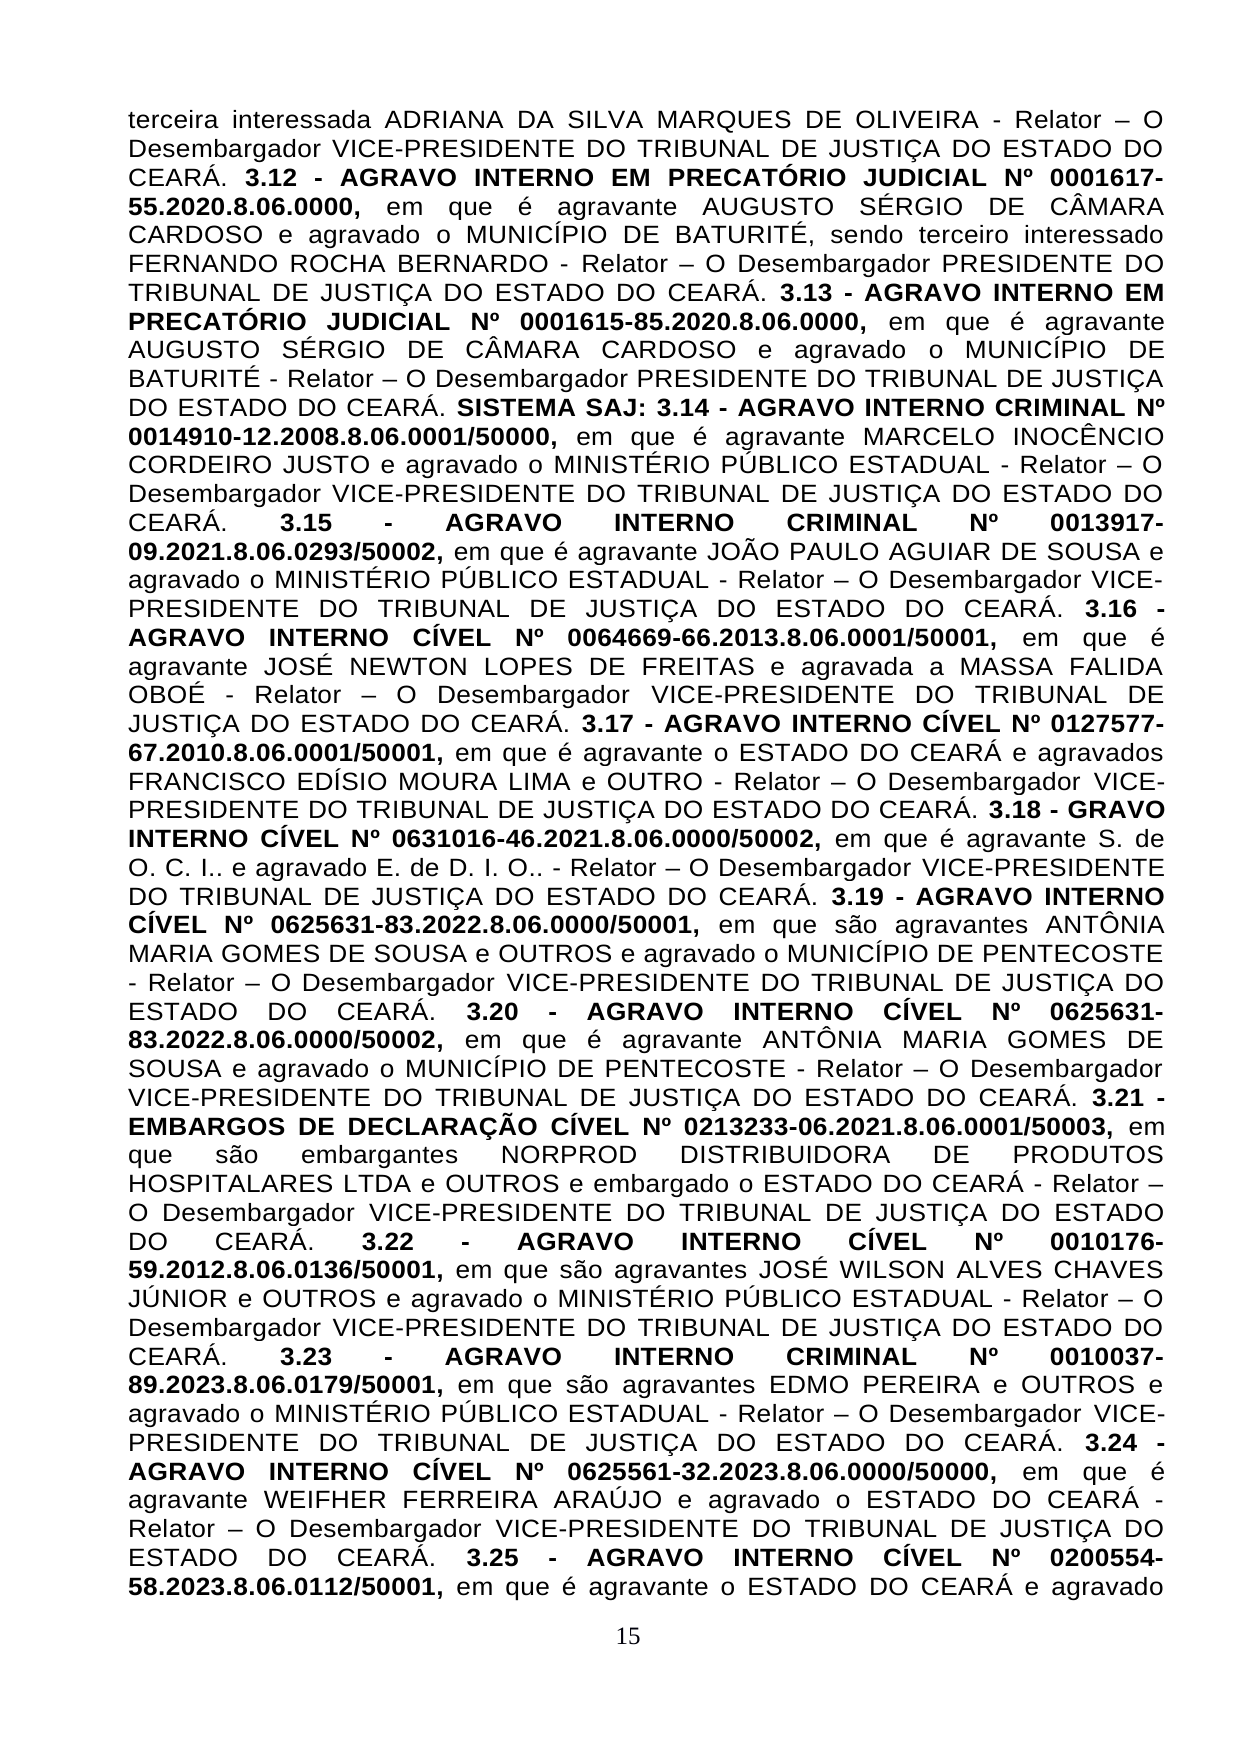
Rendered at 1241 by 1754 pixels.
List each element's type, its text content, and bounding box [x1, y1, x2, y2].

text terceira interessada ADRIANA DA SILVA MARQUES DE OLIVEIRA - Relator – O Desembargador VICE-PRESIDENTE DO TRIBUNAL DE JUSTIÇA DO ESTADO DO CEARÁ. 3.12 - AGRAVO INTERNO EM PRECATÓRIO JUDICIAL Nº 0001617-55.2020.8.06.0000, em que é agravante AUGUSTO SÉRGIO DE CÂMARA CARDOSO e agravado o MUNICÍPIO DE BATURITÉ, sendo terceiro interessado FERNANDO ROCHA BERNARDO - Relator – O Desembargador PRESIDENTE DO TRIBUNAL DE JUSTIÇA DO ESTADO DO CEARÁ. 3.13 - AGRAVO INTERNO EM PRECATÓRIO JUDICIAL Nº 0001615-85.2020.8.06.0000, em que é agravante AUGUSTO SÉRGIO DE CÂMARA CARDOSO e agravado o MUNICÍPIO DE BATURITÉ - Relator – O Desembargador PRESIDENTE DO TRIBUNAL DE JUSTIÇA DO ESTADO DO CEARÁ. SISTEMA SAJ: 3.14 - AGRAVO INTERNO CRIMINAL Nº 0014910-12.2008.8.06.0001/50000, em que é agravante MARCELO INOCÊNCIO CORDEIRO JUSTO e agravado o MINISTÉRIO PÚBLICO ESTADUAL - Relator – O Desembargador VICE-PRESIDENTE DO TRIBUNAL DE JUSTIÇA DO ESTADO DO CEARÁ. 3.15 - AGRAVO INTERNO CRIMINAL Nº 0013917-09.2021.8.06.0293/50002, em que é agravante JOÃO PAULO AGUIAR DE SOUSA e agravado o MINISTÉRIO PÚBLICO ESTADUAL - Relator – O Desembargador VICE-PRESIDENTE DO TRIBUNAL DE JUSTIÇA DO ESTADO DO CEARÁ. 3.16 - AGRAVO INTERNO CÍVEL Nº 0064669-66.2013.8.06.0001/50001, em que é agravante JOSÉ NEWTON LOPES DE FREITAS e agravada a MASSA FALIDA OBOÉ - Relator – O Desembargador VICE-PRESIDENTE DO TRIBUNAL DE JUSTIÇA DO ESTADO DO CEARÁ. 3.17 - AGRAVO INTERNO CÍVEL Nº 0127577-67.2010.8.06.0001/50001, em que é agravante o ESTADO DO CEARÁ e agravados FRANCISCO EDÍSIO MOURA LIMA e OUTRO - Relator – O Desembargador VICE-PRESIDENTE DO TRIBUNAL DE JUSTIÇA DO ESTADO DO CEARÁ. 3.18 - GRAVO INTERNO CÍVEL Nº 0631016-46.2021.8.06.0000/50002, em que é agravante S. de O. C. I.. e agravado E. de D. I. O.. - Relator – O Desembargador VICE-PRESIDENTE DO TRIBUNAL DE JUSTIÇA DO ESTADO DO CEARÁ. 3.19 - AGRAVO INTERNO CÍVEL Nº 0625631-83.2022.8.06.0000/50001, em que são agravantes ANTÔNIA MARIA GOMES DE SOUSA e OUTROS e agravado o MUNICÍPIO DE PENTECOSTE - Relator – O Desembargador VICE-PRESIDENTE DO TRIBUNAL DE JUSTIÇA DO ESTADO DO CEARÁ. 3.20 - AGRAVO INTERNO CÍVEL Nº 0625631-83.2022.8.06.0000/50002, em que é agravante ANTÔNIA MARIA GOMES DE SOUSA e agravado o MUNICÍPIO DE PENTECOSTE - Relator – O Desembargador VICE-PRESIDENTE DO TRIBUNAL DE JUSTIÇA DO ESTADO DO CEARÁ. 3.21 - EMBARGOS DE DECLARAÇÃO CÍVEL Nº 0213233-06.2021.8.06.0001/50003, em que são embargantes NORPROD DISTRIBUIDORA DE PRODUTOS HOSPITALARES LTDA e OUTROS e embargado o ESTADO DO CEARÁ - Relator – O Desembargador VICE-PRESIDENTE DO TRIBUNAL DE JUSTIÇA DO ESTADO DO CEARÁ. 3.22 - AGRAVO INTERNO CÍVEL Nº 0010176-59.2012.8.06.0136/50001, em que são agravantes JOSÉ WILSON ALVES CHAVES JÚNIOR e OUTROS e agravado o MINISTÉRIO PÚBLICO ESTADUAL - Relator – O Desembargador VICE-PRESIDENTE DO TRIBUNAL DE JUSTIÇA DO ESTADO DO CEARÁ. 3.23 - AGRAVO INTERNO CRIMINAL Nº 0010037-89.2023.8.06.0179/50001, em que são agravantes EDMO PEREIRA e OUTROS e agravado o MINISTÉRIO PÚBLICO ESTADUAL - Relator – O Desembargador VICE-PRESIDENTE DO TRIBUNAL DE JUSTIÇA DO ESTADO DO CEARÁ. 3.24 - AGRAVO INTERNO CÍVEL Nº 0625561-32.2023.8.06.0000/50000, em que é agravante WEIFHER FERREIRA ARAÚJO e agravado o ESTADO DO CEARÁ - Relator – O Desembargador VICE-PRESIDENTE DO TRIBUNAL DE JUSTIÇA DO ESTADO DO CEARÁ. 3.25 - AGRAVO INTERNO CÍVEL Nº 0200554-58.2023.8.06.0112/50001, em que é agravante o ESTADO DO CEARÁ e agravado [128, 105, 1165, 1600]
